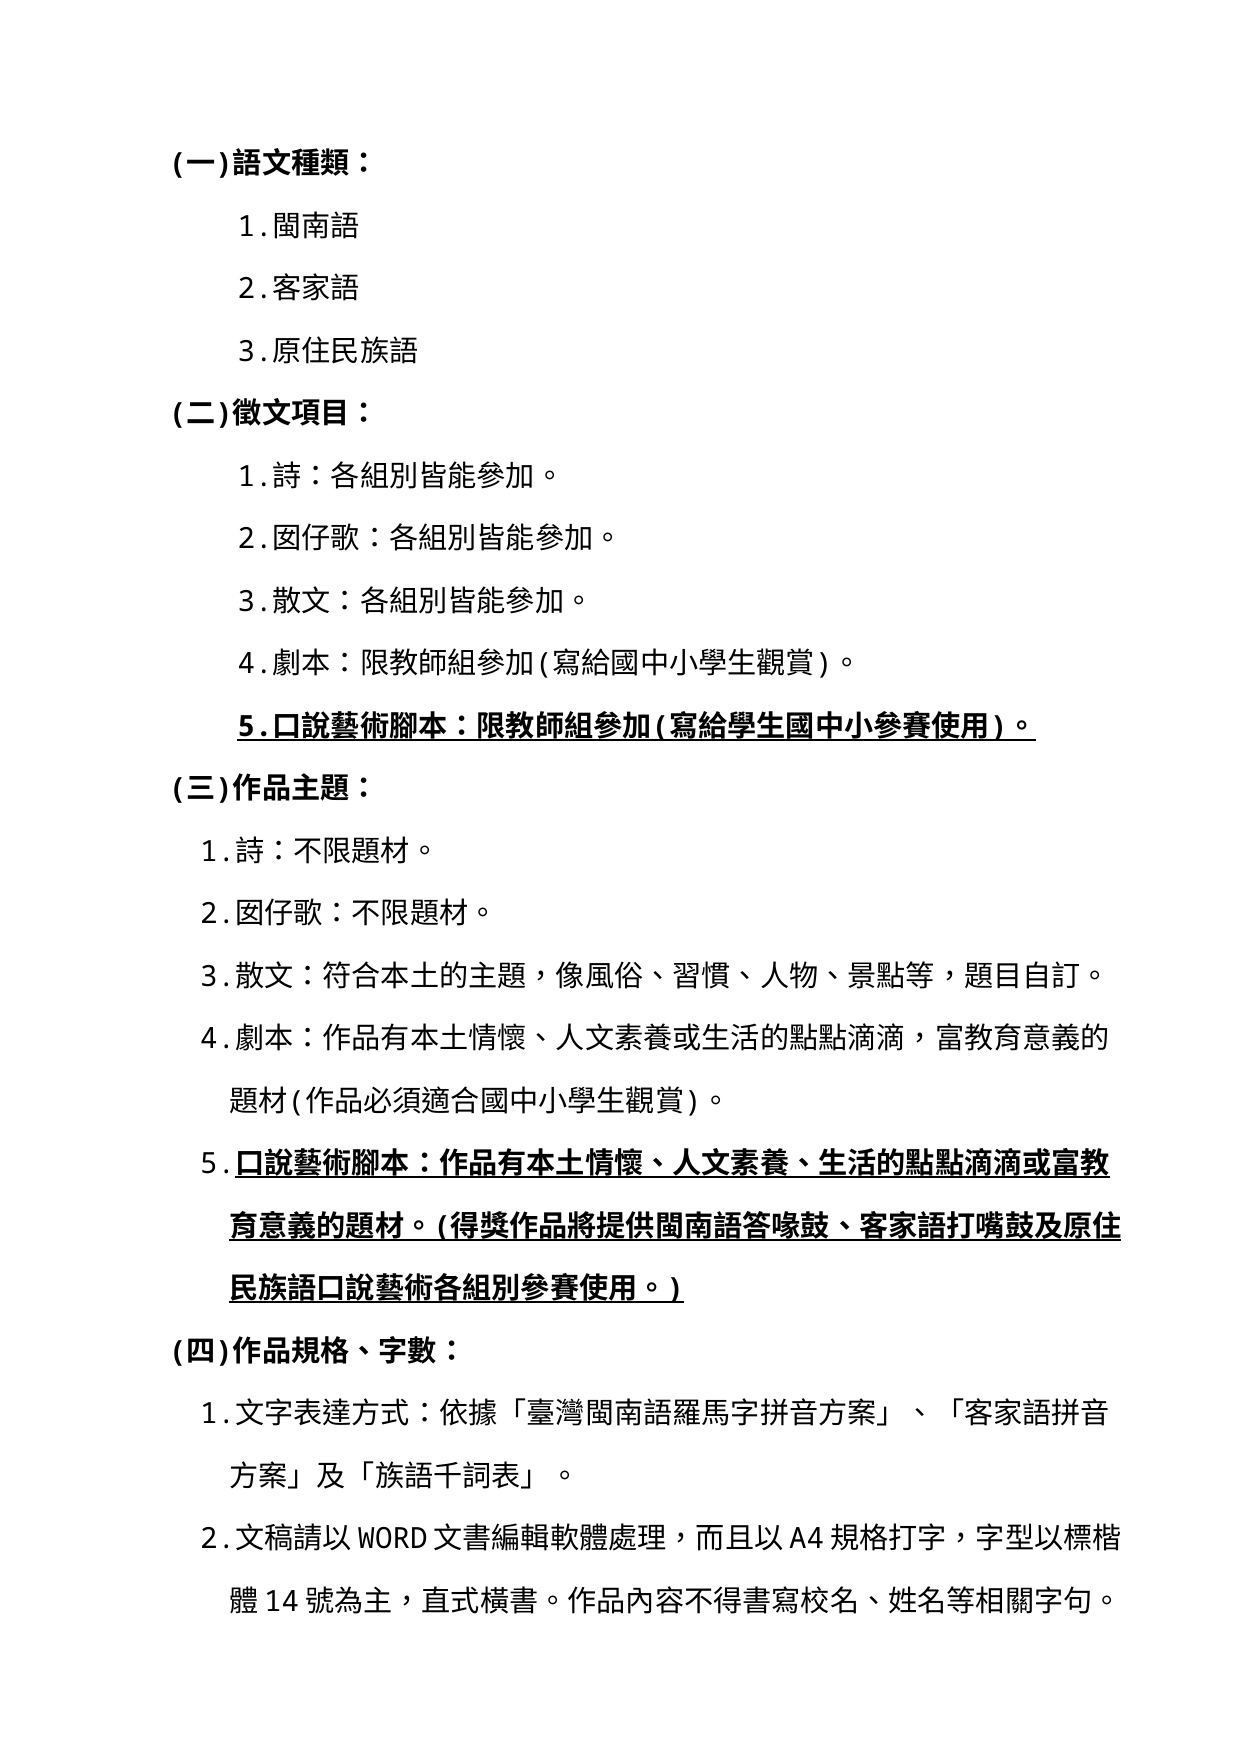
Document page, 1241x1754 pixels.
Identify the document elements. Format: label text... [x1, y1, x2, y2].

text 4.劇本：限教師組參加(寫給國中小學生觀賞)。 [237, 619, 1128, 682]
text (三)作品主題： [168, 744, 1128, 807]
text 5.口說藝術腳本：限教師組參加(寫給學生國中小參賽使用)。 [237, 682, 1128, 744]
text 2.囡仔歌：不限題材。 [200, 869, 1128, 932]
text 3.散文：符合本土的主題，像風俗、習慣、人物、景點等，題目自訂。 [200, 932, 1128, 994]
text 1.詩：不限題材。 [200, 807, 1128, 869]
text 5.口說藝術腳本：作品有本土情懷、人文素養、生活的點點滴滴或富教育意義的題材。(得獎作品將提供閩南語答喙鼓、客家語打嘴鼓及原住民族語口說藝術各組別參賽使用。) [200, 1119, 1128, 1307]
text (一)語文種類： [168, 119, 1128, 182]
text 3.散文：各組別皆能參加。 [237, 557, 1128, 619]
text 1.文字表達方式：依據「臺灣閩南語羅馬字拼音方案」、「客家語拼音方案」及「族語千詞表」。 [200, 1369, 1128, 1494]
text 1.詩：各組別皆能參加。 [237, 432, 1128, 494]
text 4.劇本：作品有本土情懷、人文素養或生活的點點滴滴，富教育意義的題材(作品必須適合國中小學生觀賞)。 [200, 994, 1128, 1119]
text (二)徵文項目： [168, 369, 1128, 432]
text 2.文稿請以WORD文書編輯軟體處理，而且以A4規格打字，字型以標楷體14號為主，直式橫書。作品內容不得書寫校名、姓名等相關字句。 [200, 1494, 1128, 1619]
text 2.囡仔歌：各組別皆能參加。 [237, 494, 1128, 557]
text 3.原住民族語 [237, 307, 1128, 369]
text 2.客家語 [237, 244, 1128, 307]
text (四)作品規格、字數： [168, 1307, 1128, 1369]
text 1.閩南語 [237, 182, 1128, 244]
